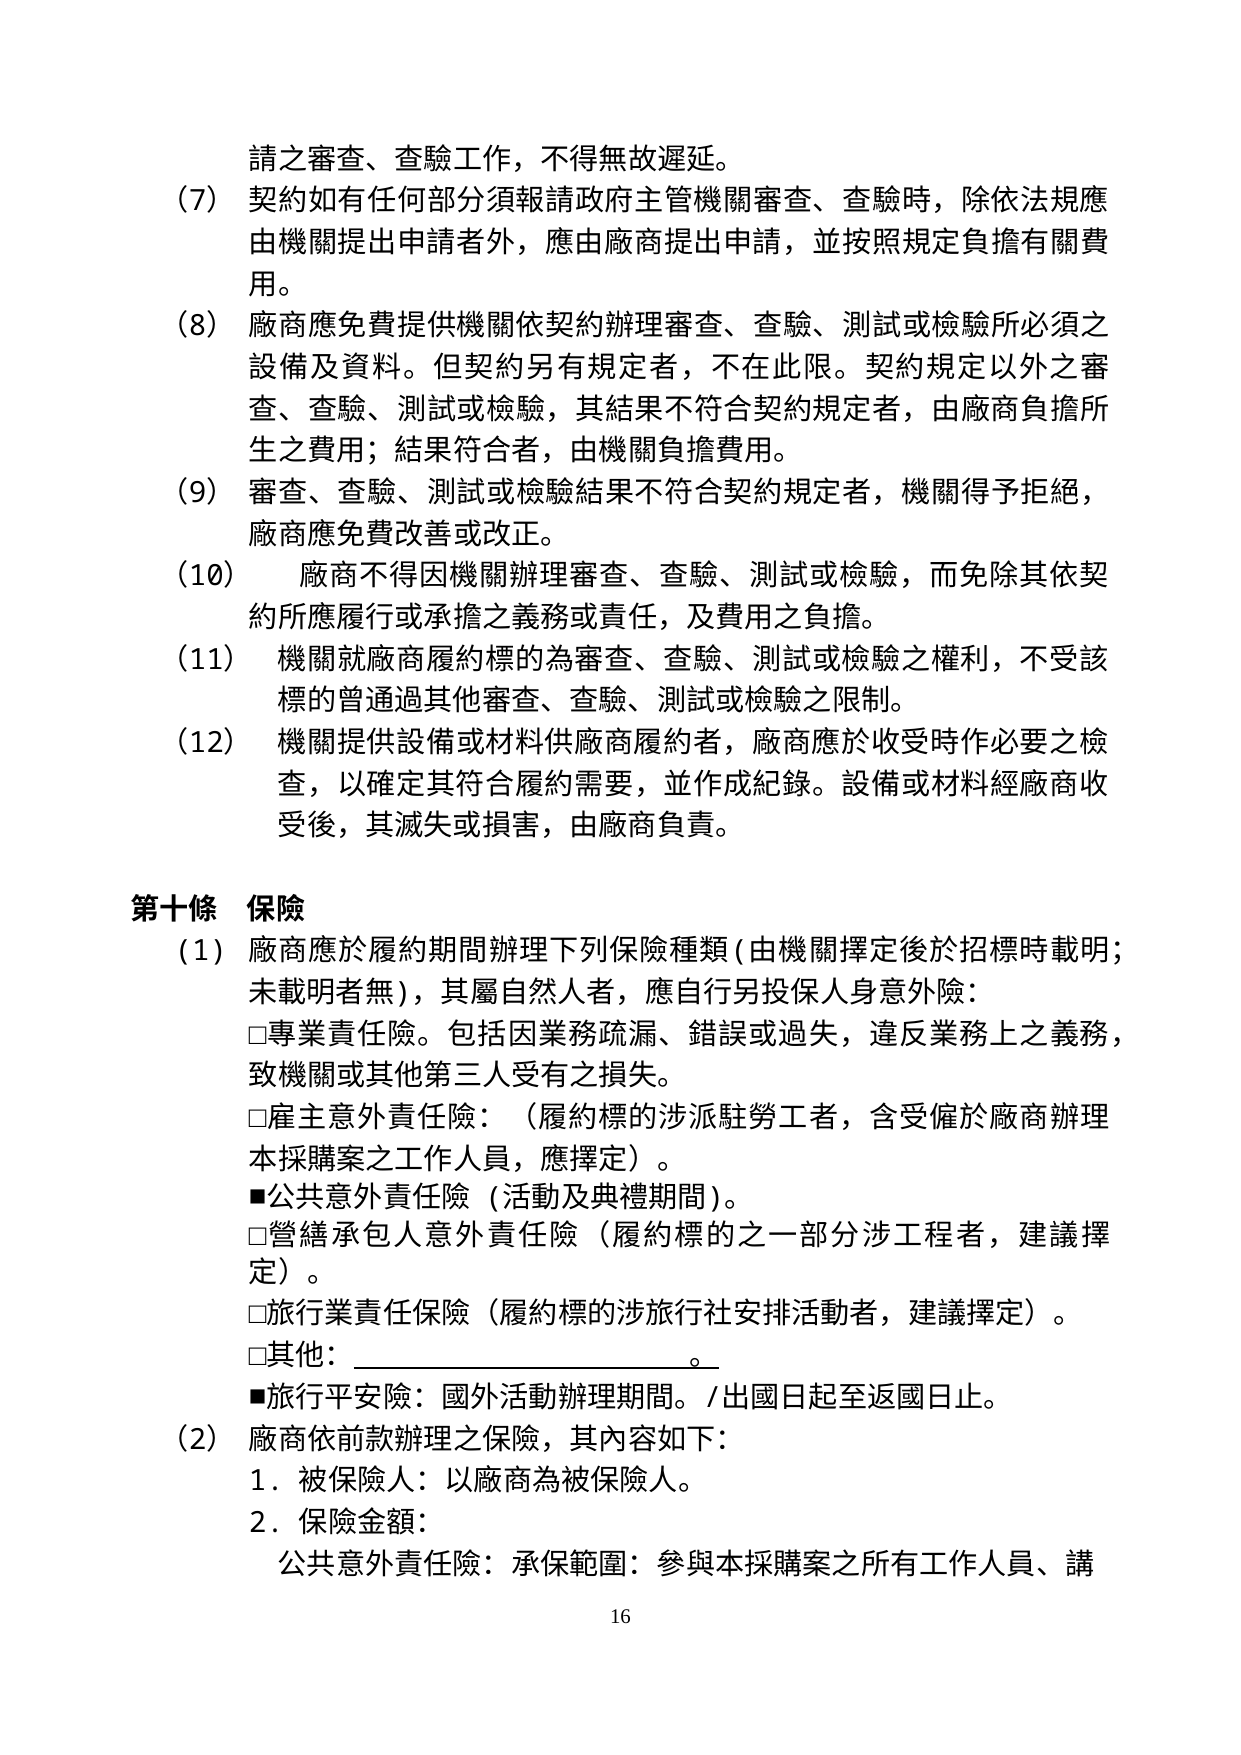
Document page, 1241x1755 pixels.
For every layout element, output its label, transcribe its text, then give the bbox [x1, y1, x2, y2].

list 廠商不得因機關辦理審查、查驗、測試或檢驗，而免除其依契約所應履行或承擔之義務或責任，及費用之負擔。 [159, 552, 1110, 636]
list 審查、查驗、測試或檢驗結果不符合契約規定者，機關得予拒絕，廠商應免費改善或改正。 [159, 469, 1110, 552]
text □專業責任險。包括因業務疏漏、錯誤或過失，違反業務上之義務，致機關或其他第三人受有之損失。 [249, 1011, 1110, 1094]
text □雇主意外責任險：（履約標的涉派駐勞工者，含受僱於廠商辦理本採購案之工作人員，應擇定）。 [249, 1094, 1110, 1177]
list 機關提供設備或材料供廠商履約者，廠商應於收受時作必要之檢查，以確定其符合履約需要，並作成紀錄。設備或材料經廠商收受後，其滅失或損害，由廠商負責。 [159, 719, 1110, 844]
text ■旅行平安險：國外活動辦理期間。/出國日起至返國日止。 [249, 1373, 1110, 1416]
list 廠商應免費提供機關依契約辦理審查、查驗、測試或檢驗所必須之設備及資料。但契約另有規定者，不在此限。契約規定以外之審查、查驗、測試或檢驗，其結果不符合契約規定者，由廠商負擔所生之費用；結果符合者，由機關負擔費用。 [159, 302, 1110, 469]
text 第十條 保險 [130, 886, 1110, 927]
list 廠商依前款辦理之保險，其內容如下： [159, 1416, 1110, 1457]
list 保險金額： [249, 1499, 1110, 1541]
list 請之審查、查驗工作，不得無故遲延。 [159, 136, 1110, 177]
text □營繕承包人意外責任險（履約標的之一部分涉工程者，建議擇定）。 [249, 1215, 1110, 1290]
text ■公共意外責任險 (活動及典禮期間)。 [249, 1177, 1110, 1215]
text □其他： 。 [249, 1332, 1110, 1373]
list 機關就廠商履約標的為審查、查驗、測試或檢驗之權利，不受該標的曾通過其他審查、查驗、測試或檢驗之限制。 [159, 636, 1110, 719]
list 被保險人：以廠商為被保險人。 [249, 1457, 1110, 1499]
list 契約如有任何部分須報請政府主管機關審查、查驗時，除依法規應由機關提出申請者外，應由廠商提出申請，並按照規定負擔有關費用。 [159, 177, 1110, 302]
text □旅行業責任保險（履約標的涉旅行社安排活動者，建議擇定）。 [249, 1290, 1110, 1332]
list 廠商應於履約期間辦理下列保險種類(由機關擇定後於招標時載明；未載明者無)，其屬自然人者，應自行另投保人身意外險： [174, 927, 1110, 1011]
text 公共意外責任險：承保範圍：參與本採購案之所有工作人員、講 [277, 1541, 1110, 1583]
